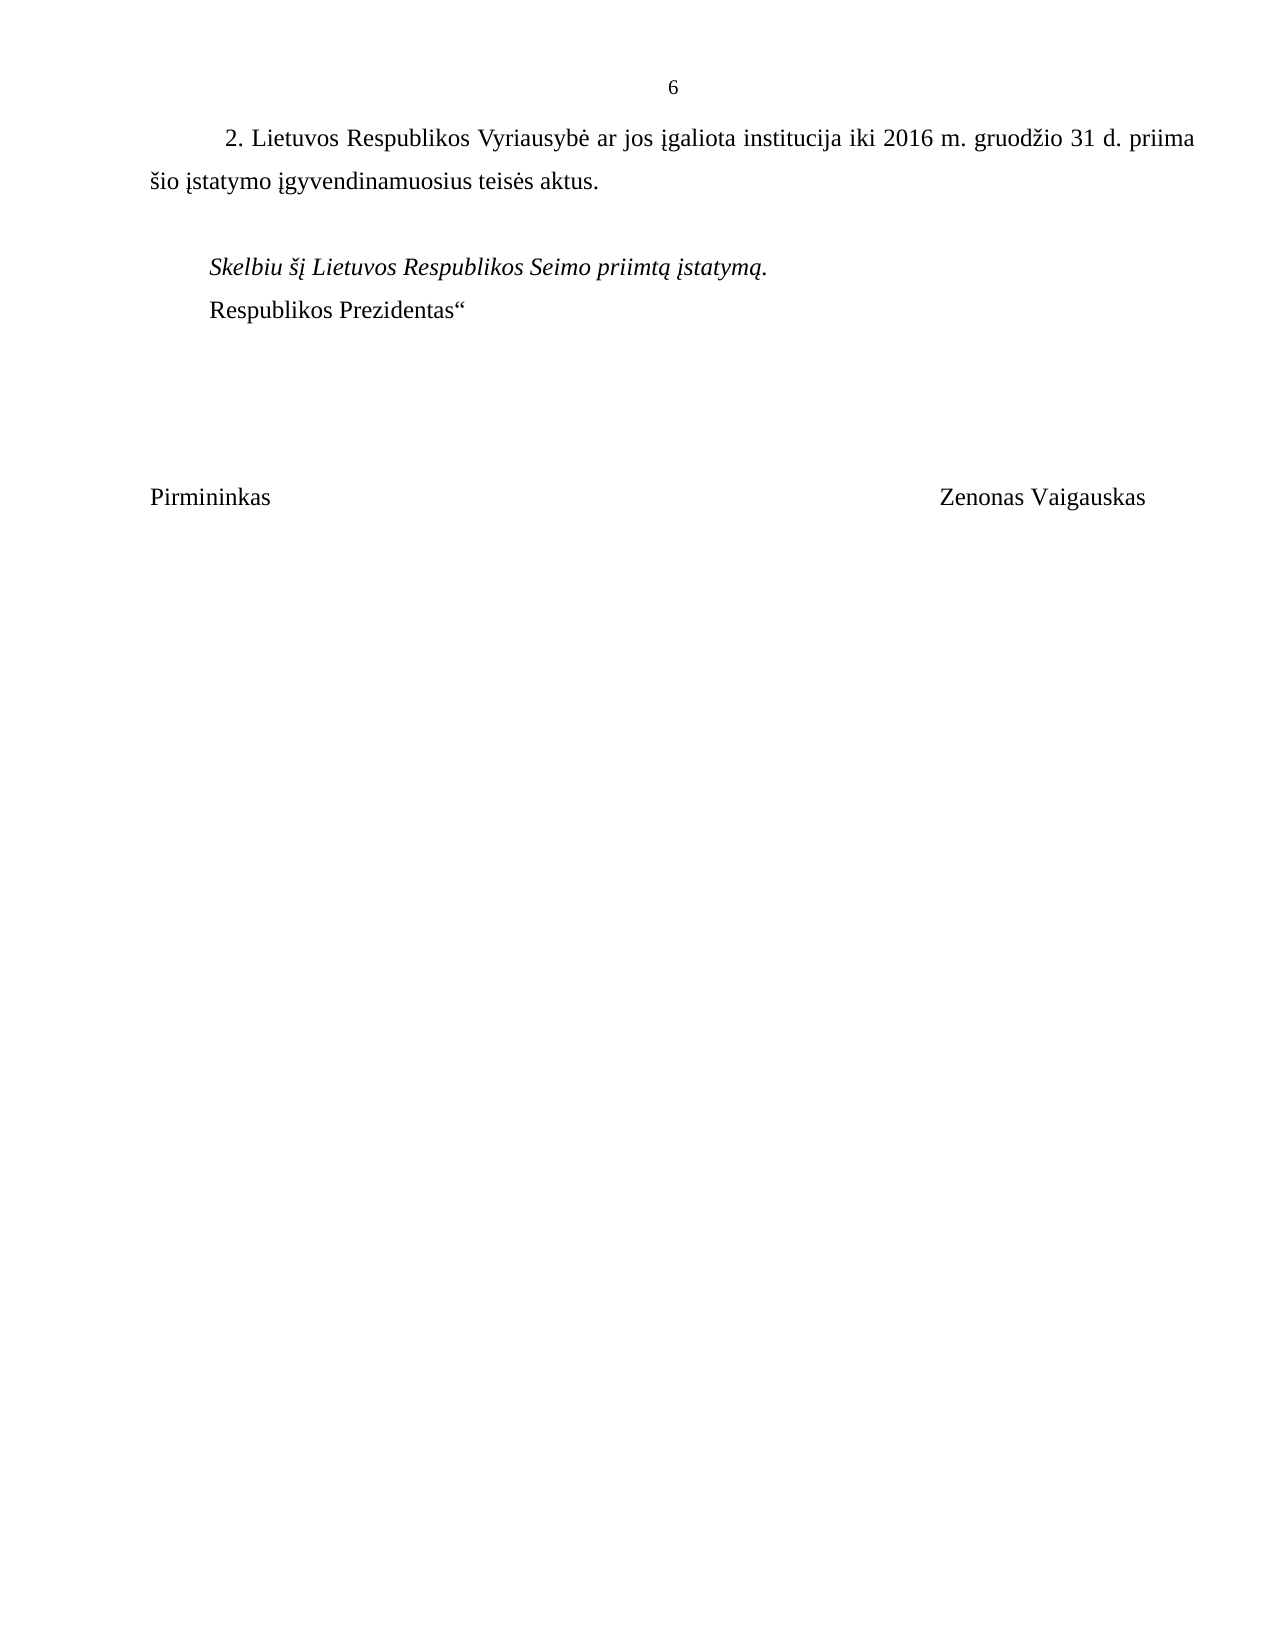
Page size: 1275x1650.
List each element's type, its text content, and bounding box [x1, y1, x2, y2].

text Skelbiu šį Lietuvos Respublikos Seimo priimtą įstatymą. [150, 252, 1196, 281]
text Pirmininkas Zenonas Vaigauskas [150, 482, 1196, 511]
text 2. Lietuvos Respublikos Vyriausybė ar jos įgaliota institucija iki 2016 m. gruodžio 31 d. priima šio įstatymo įgyvendinamuosius teisės aktus. [150, 123, 1196, 195]
text Respublikos Prezidentas“ [150, 296, 1196, 324]
